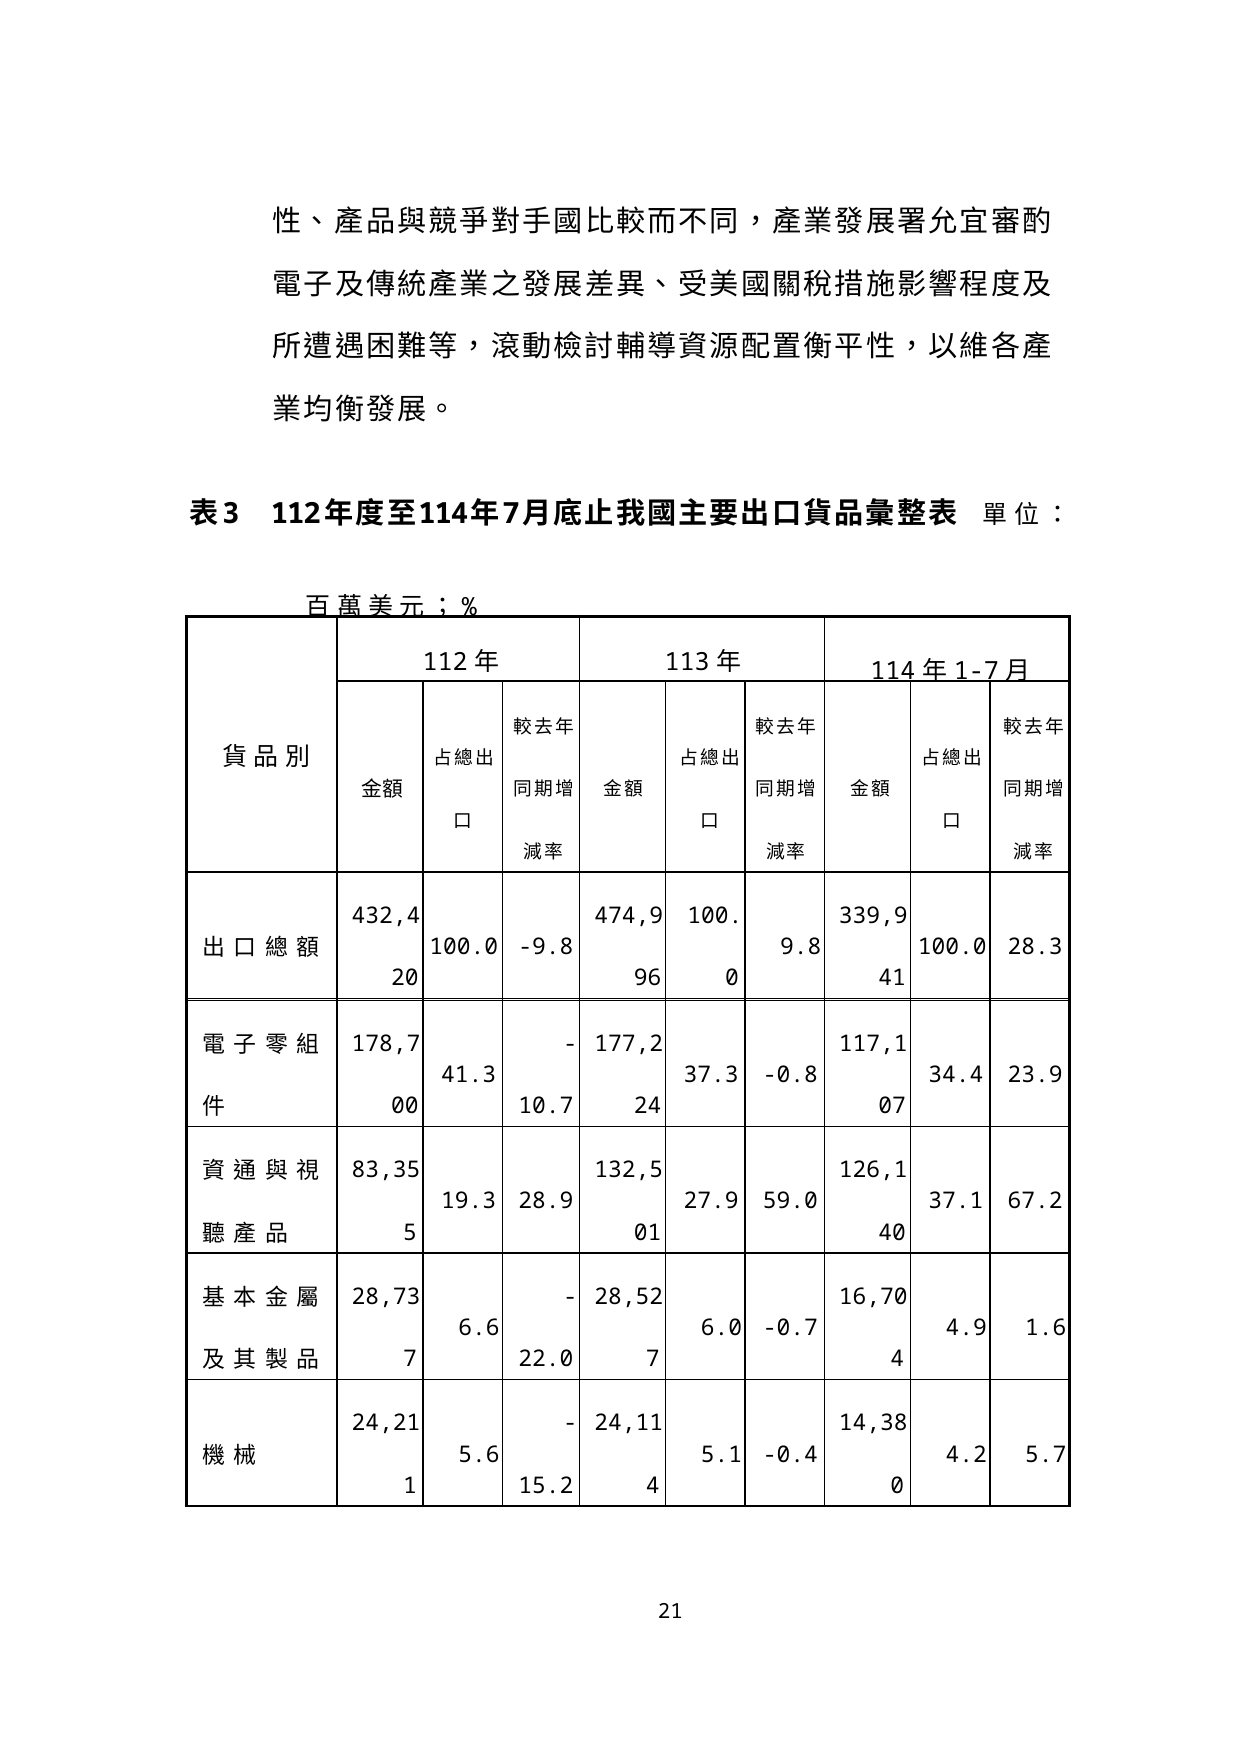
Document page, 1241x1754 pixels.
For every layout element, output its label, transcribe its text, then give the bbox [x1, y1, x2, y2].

table_header 114年1-7月 [825, 618, 1068, 680]
table_cell 機械 [188, 1380, 336, 1505]
table_cell -15.2 [503, 1380, 579, 1505]
table_cell 100.0 [911, 873, 989, 997]
table_cell 5.1 [666, 1380, 744, 1505]
table_cell 占總出口 [424, 682, 502, 871]
text 又據經濟部統計資料，113年度製造業產值總計19兆3,052億元，較112年度之17兆5,905億元，增幅9.75%，其中「電子零組件業」及「電腦、電子產品及光學製品業」113年度年增率分別達18.95%及36.86%，迄114年截至第2季止年增率則續呈雙位數成長，主要係受惠人工智慧、高效能運算及雲端資料服務需求增加等所致；至傳統產業之「化學材料及肥料業」、「基本金屬業」、「機械設備業」等3類，113年度年增率僅介於1.89%至3.22%之間，惟114年截至第2季止「化學材料及肥料業」及「基本金屬業」2類均轉為負成長約11%；至「汽車及其零件業」則於113年度及114年截至第2季止分別呈現負成長6.33%及9.31% (詳表4)。鑑於美國對等關稅範圍涵蓋大部分傳統產業，個別產業衝擊程度將因產業特性、產品與競爭對手國比較而不同，產業發展署允宜審酌電子及傳統產業之發展差異、受美國關稅措施影響程度及所遭遇困難等，滾動檢討輔導資源配置衡平性，以維各產業均衡發展。 [266, 177, 1063, 427]
table_header 貨品別 [188, 618, 336, 871]
table_cell 100.0 [666, 873, 744, 997]
table_cell 28,527 [580, 1254, 665, 1379]
table_header 113年 [580, 618, 824, 680]
table_cell 432,420 [338, 873, 422, 997]
table_cell 59.0 [746, 1127, 824, 1252]
table_cell -0.8 [746, 1001, 824, 1126]
table_cell 24,211 [338, 1380, 422, 1505]
table_cell 23.9 [991, 1001, 1068, 1126]
table_cell 金額 [338, 682, 422, 871]
table_cell 出口總額 [188, 873, 336, 997]
table_cell -9.8 [503, 873, 579, 997]
table_cell 9.8 [746, 873, 824, 997]
table_cell -0.4 [746, 1380, 824, 1505]
table_cell 4.9 [911, 1254, 989, 1379]
table_cell 較去年同期增減率 [991, 682, 1068, 871]
table_cell 24,114 [580, 1380, 665, 1505]
table_cell 28.3 [991, 873, 1068, 997]
table_cell -22.0 [503, 1254, 579, 1379]
table_cell 474,996 [580, 873, 665, 997]
table_cell 電子零組件 [188, 1001, 336, 1126]
table_cell 較去年同期增減率 [746, 682, 824, 871]
table_cell 67.2 [991, 1127, 1068, 1252]
table_cell -0.7 [746, 1254, 824, 1379]
table_cell 126,140 [825, 1127, 910, 1252]
table_cell 27.9 [666, 1127, 744, 1252]
table_cell 100.0 [424, 873, 502, 997]
table_cell 37.3 [666, 1001, 744, 1126]
table_cell 28,737 [338, 1254, 422, 1379]
table_header 112年 [338, 618, 579, 680]
table_cell 19.3 [424, 1127, 502, 1252]
table_cell 5.6 [424, 1380, 502, 1505]
table_cell 金額 [825, 682, 910, 871]
table_cell 較去年同期增減率 [503, 682, 579, 871]
table_cell 178,700 [338, 1001, 422, 1126]
table_cell 6.6 [424, 1254, 502, 1379]
table_cell 132,501 [580, 1127, 665, 1252]
table_cell 117,107 [825, 1001, 910, 1126]
table_cell 83,355 [338, 1127, 422, 1252]
table_cell 339,941 [825, 873, 910, 997]
table_cell 16,704 [825, 1254, 910, 1379]
table_cell 基本金屬及其製品 [188, 1254, 336, 1379]
text 表3 112年度至114年7月底止我國主要出口貨品彙整表 單位：百萬美元；% [179, 427, 1063, 615]
table_cell 28.9 [503, 1127, 579, 1252]
table_cell 34.4 [911, 1001, 989, 1126]
table_cell -10.7 [503, 1001, 579, 1126]
table_cell 37.1 [911, 1127, 989, 1252]
table_cell 4.2 [911, 1380, 989, 1505]
table_cell 占總出口 [666, 682, 744, 871]
table_cell 金額 [580, 682, 665, 871]
table_cell 14,380 [825, 1380, 910, 1505]
table_cell 1.6 [991, 1254, 1068, 1379]
table_cell 占總出口 [911, 682, 989, 871]
table_cell 資通與視聽產品 [188, 1127, 336, 1252]
table_cell 41.3 [424, 1001, 502, 1126]
table_cell 177,224 [580, 1001, 665, 1126]
table_cell 6.0 [666, 1254, 744, 1379]
table_cell 5.7 [991, 1380, 1068, 1505]
